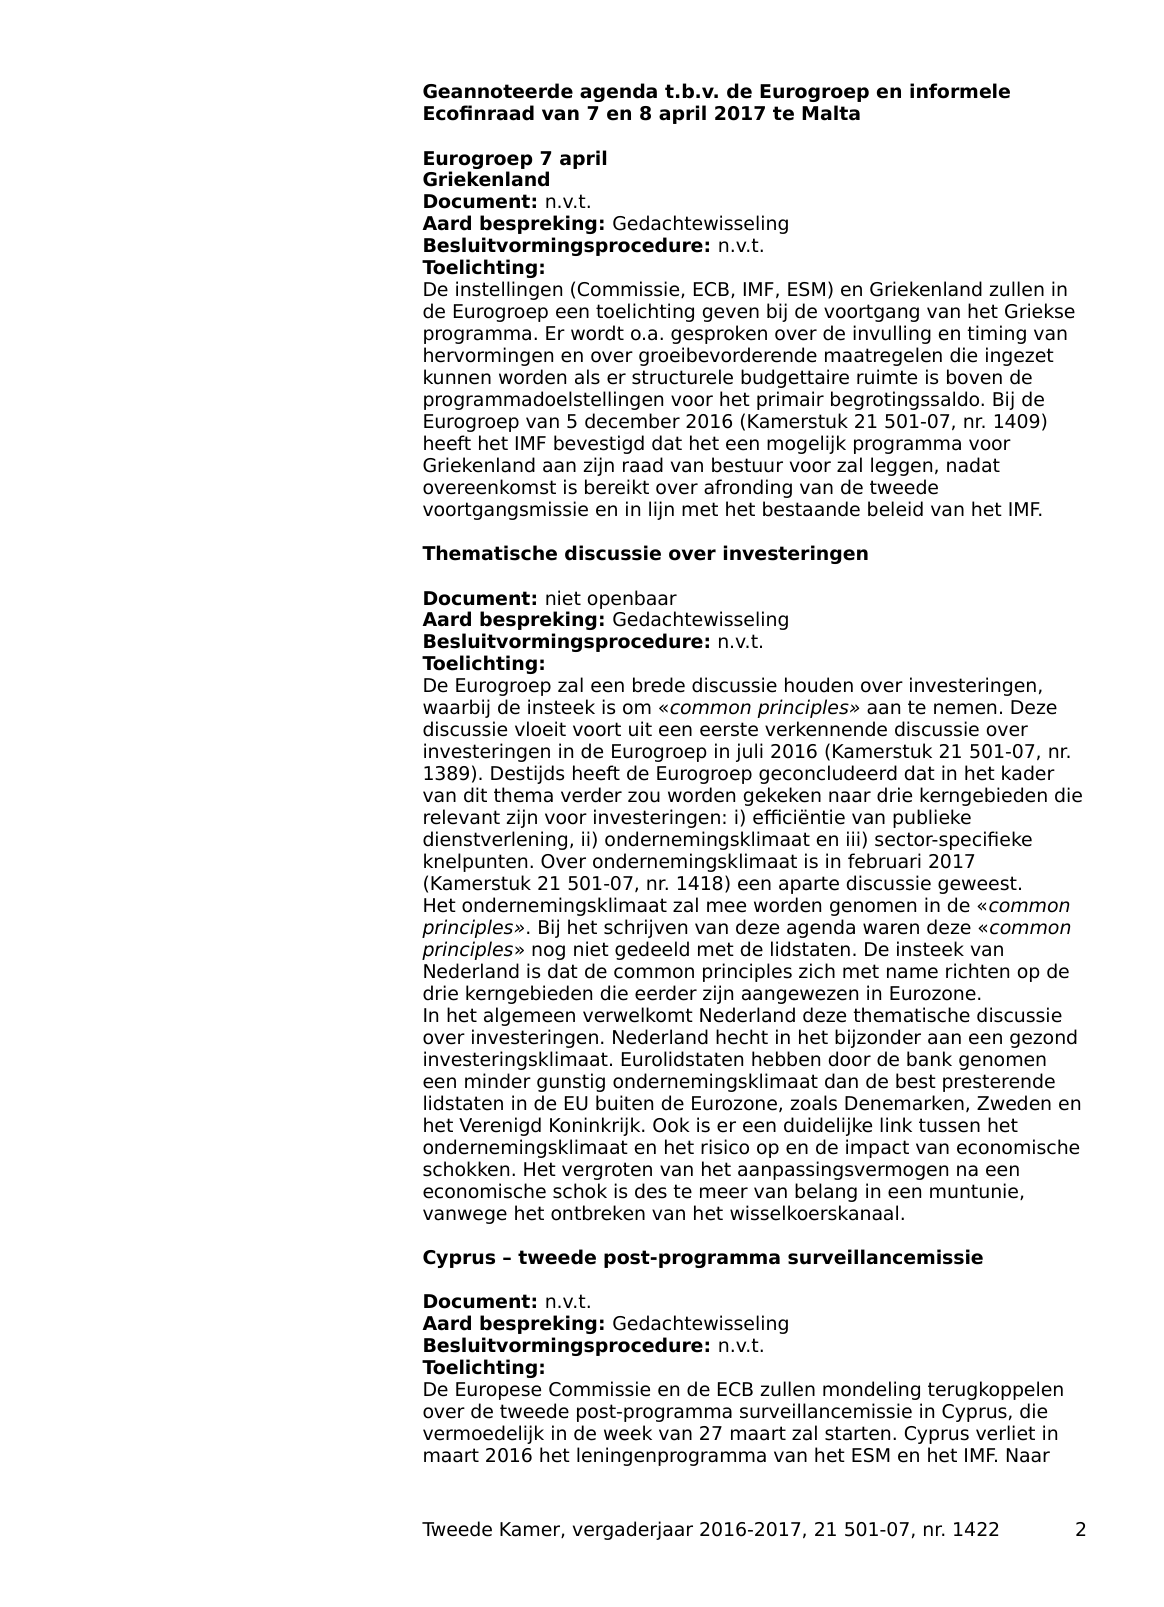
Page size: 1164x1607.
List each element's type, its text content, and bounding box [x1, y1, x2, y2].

text Document: n.v.t. [422, 191, 1087, 213]
text Het ondernemingsklimaat zal mee worden genomen in de «common principles». Bij het schrijven van deze agenda waren deze «common principles» nog niet gedeeld met de lidstaten. De insteek van Nederland is dat de common principles zich met name richten op de drie kerngebieden die eerder zijn aangewezen in Eurozone. [422, 895, 1087, 1005]
text Eurogroep 7 april [422, 147, 1087, 169]
text De Europese Commissie en de ECB zullen mondeling terugkoppelen over de tweede post-programma surveillancemissie in Cyprus, die vermoedelijk in de week van 27 maart zal starten. Cyprus verliet in maart 2016 het leningenprogramma van het ESM en het IMF. Naar [422, 1379, 1087, 1467]
text Aard bespreking: Gedachtewisseling [422, 213, 1087, 235]
subtitle Geannoteerde agenda t.b.v. de Eurogroep en informele Ecofinraad van 7 en 8 april 2017 te Malta [422, 81, 1087, 125]
text Document: niet openbaar [422, 587, 1087, 609]
text Aard bespreking: Gedachtewisseling [422, 1313, 1087, 1335]
text Document: n.v.t. [422, 1291, 1087, 1313]
subtitle Thematische discussie over investeringen [422, 543, 1087, 565]
text In het algemeen verwelkomt Nederland deze thematische discussie over investeringen. Nederland hecht in het bijzonder aan een gezond investeringsklimaat. Eurolidstaten hebben door de bank genomen een minder gunstig ondernemingsklimaat dan de best presterende lidstaten in de EU buiten de Eurozone, zoals Denemarken, Zweden en het Verenigd Koninkrijk. Ook is er een duidelijke link tussen het ondernemingsklimaat en het risico op en de impact van economische schokken. Het vergroten van het aanpassingsvermogen na een economische schok is des te meer van belang in een muntunie, vanwege het ontbreken van het wisselkoerskanaal. [422, 1005, 1087, 1225]
text Aard bespreking: Gedachtewisseling [422, 609, 1087, 631]
subtitle Cyprus – tweede post-programma surveillancemissie [422, 1247, 1087, 1269]
text Besluitvormingsprocedure: n.v.t. [422, 235, 1087, 257]
text Besluitvormingsprocedure: n.v.t. [422, 631, 1087, 653]
text De Eurogroep zal een brede discussie houden over investeringen, waarbij de insteek is om «common principles» aan te nemen. Deze discussie vloeit voort uit een eerste verkennende discussie over investeringen in de Eurogroep in juli 2016 (Kamerstuk 21 501-07, nr. 1389). Destijds heeft de Eurogroep geconcludeerd dat in het kader van dit thema verder zou worden gekeken naar drie kerngebieden die relevant zijn voor investeringen: i) efficiëntie van publieke dienstverlening, ii) ondernemingsklimaat en iii) sector-specifieke knelpunten. Over ondernemingsklimaat is in februari 2017 (Kamerstuk 21 501-07, nr. 1418) een aparte discussie geweest. [422, 675, 1087, 895]
text Besluitvormingsprocedure: n.v.t. [422, 1335, 1087, 1357]
text Toelichting: [422, 653, 1087, 675]
text Toelichting: [422, 257, 1087, 279]
text Griekenland [422, 169, 1087, 191]
text Toelichting: [422, 1357, 1087, 1379]
text De instellingen (Commissie, ECB, IMF, ESM) en Griekenland zullen in de Eurogroep een toelichting geven bij de voortgang van het Griekse programma. Er wordt o.a. gesproken over de invulling en timing van hervormingen en over groeibevorderende maatregelen die ingezet kunnen worden als er structurele budgettaire ruimte is boven de programmadoelstellingen voor het primair begrotingssaldo. Bij de Eurogroep van 5 december 2016 (Kamerstuk 21 501-07, nr. 1409) heeft het IMF bevestigd dat het een mogelijk programma voor Griekenland aan zijn raad van bestuur voor zal leggen, nadat overeenkomst is bereikt over afronding van de tweede voortgangsmissie en in lijn met het bestaande beleid van het IMF. [422, 279, 1087, 521]
